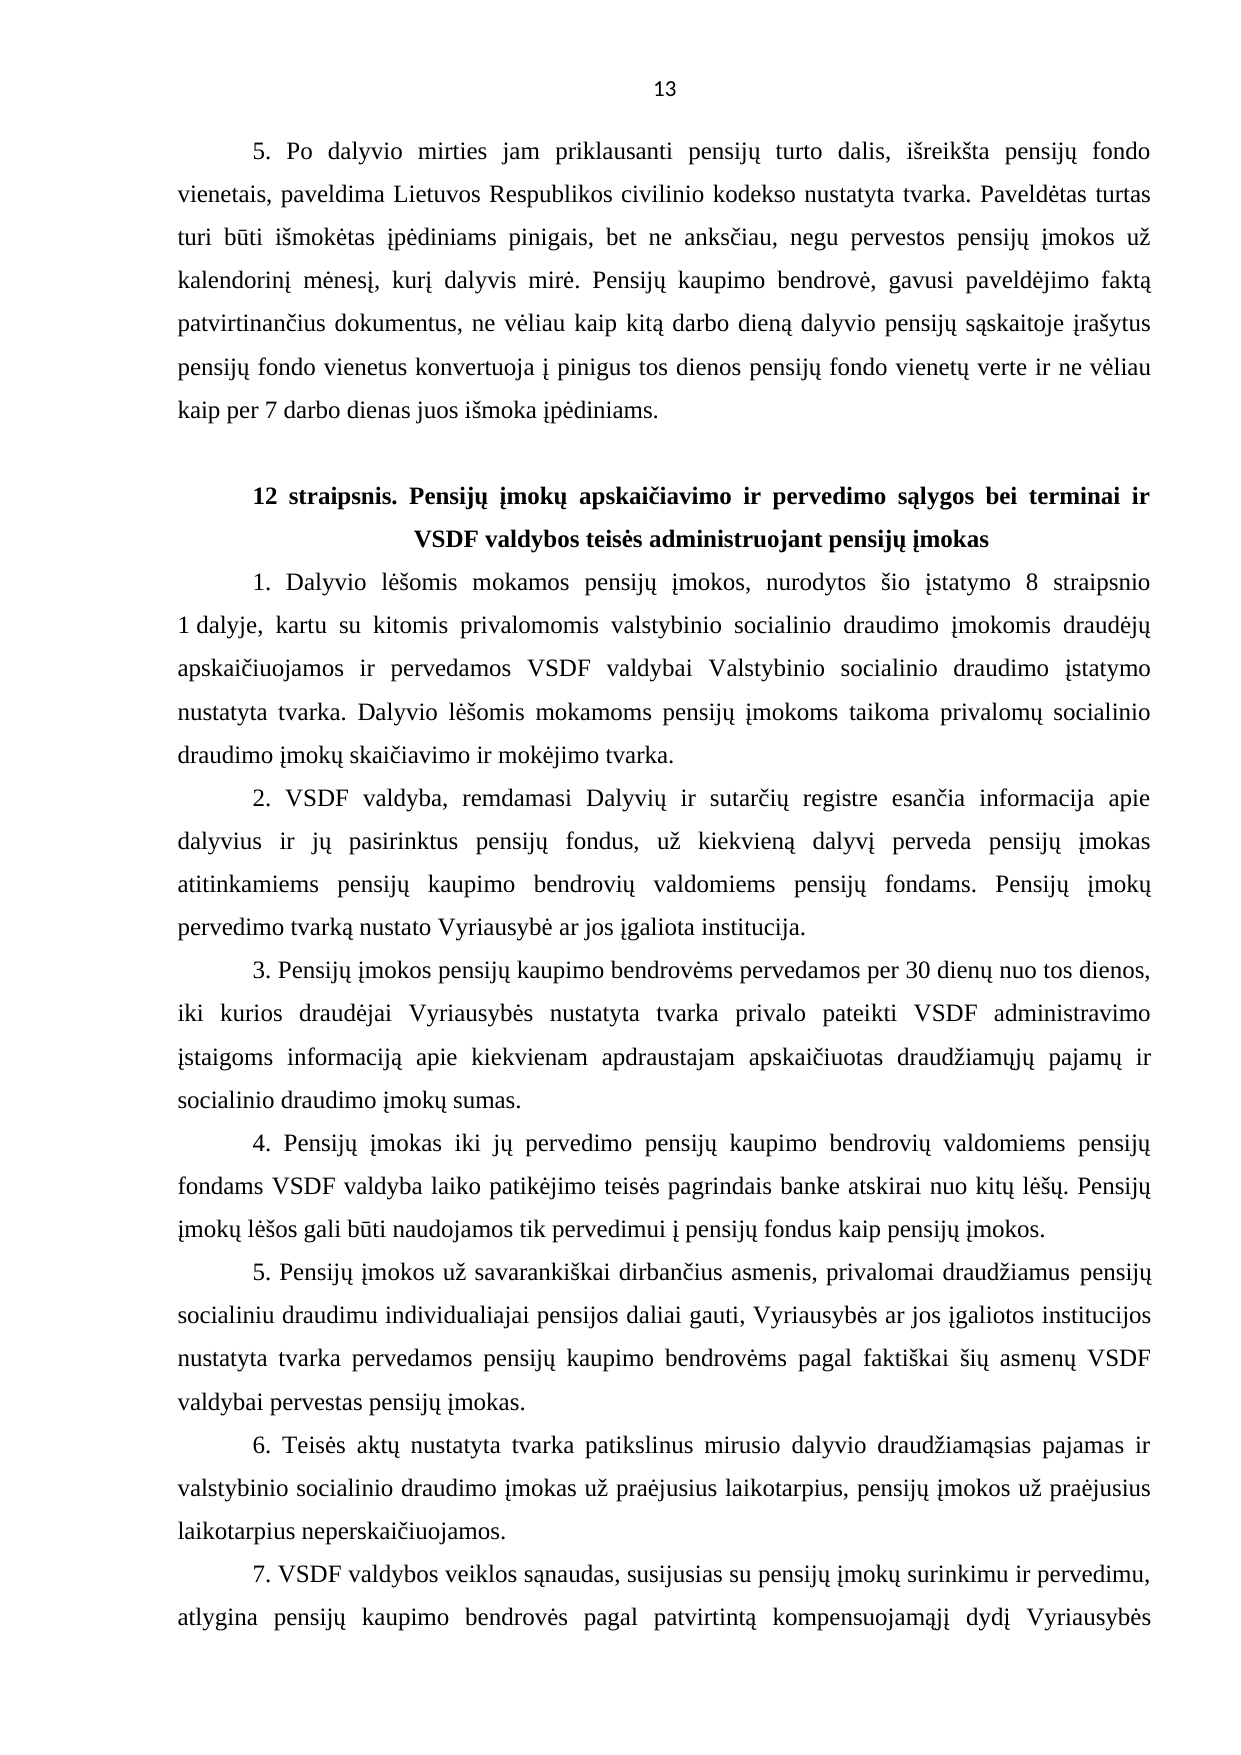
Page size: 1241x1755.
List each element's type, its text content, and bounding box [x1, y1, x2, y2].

text 3. Pensijų įmokos pensijų kaupimo bendrovėms pervedamos per 30 dienų nuo tos dienos, iki kurios draudėjai Vyriausybės nustatyta tvarka privalo pateikti VSDF administravimo įstaigoms informaciją apie kiekvienam apdraustajam apskaičiuotas draudžiamųjų pajamų ir socialinio draudimo įmokų sumas. [177, 955, 1152, 1113]
text 2. VSDF valdyba, remdamasi Dalyvių ir sutarčių registre esančia informacija apie dalyvius ir jų pasirinktus pensijų fondus, už kiekvieną dalyvį perveda pensijų įmokas atitinkamiems pensijų kaupimo bendrovių valdomiems pensijų fondams. Pensijų įmokų pervedimo tvarką nustato Vyriausybė ar jos įgaliota institucija. [177, 783, 1152, 941]
text 5. Pensijų įmokos už savarankiškai dirbančius asmenis, privalomai draudžiamus pensijų socialiniu draudimu individualiajai pensijos daliai gauti, Vyriausybės ar jos įgaliotos institucijos nustatyta tvarka pervedamos pensijų kaupimo bendrovėms pagal faktiškai šių asmenų VSDF valdybai pervestas pensijų įmokas. [177, 1257, 1152, 1415]
text 1. Dalyvio lėšomis mokamos pensijų įmokos, nurodytos šio įstatymo 8 straipsnio 1 dalyje, kartu su kitomis privalomomis valstybinio socialinio draudimo įmokomis draudėjų apskaičiuojamos ir pervedamos VSDF valdybai Valstybinio socialinio draudimo įstatymo nustatyta tvarka. Dalyvio lėšomis mokamoms pensijų įmokoms taikoma privalomų socialinio draudimo įmokų skaičiavimo ir mokėjimo tvarka. [177, 567, 1152, 768]
text 5. Po dalyvio mirties jam priklausanti pensijų turto dalis, išreikšta pensijų fondo vienetais, paveldima Lietuvos Respublikos civilinio kodekso nustatyta tvarka. Paveldėtas turtas turi būti išmokėtas įpėdiniams pinigais, bet ne anksčiau, negu pervestos pensijų įmokos už kalendorinį mėnesį, kurį dalyvis mirė. Pensijų kaupimo bendrovė, gavusi paveldėjimo faktą patvirtinančius dokumentus, ne vėliau kaip kitą darbo dieną dalyvio pensijų sąskaitoje įrašytus pensijų fondo vienetus konvertuoja į pinigus tos dienos pensijų fondo vienetų verte ir ne vėliau kaip per 7 darbo dienas juos išmoka įpėdiniams. [177, 136, 1152, 423]
text 4. Pensijų įmokas iki jų pervedimo pensijų kaupimo bendrovių valdomiems pensijų fondams VSDF valdyba laiko patikėjimo teisės pagrindais banke atskirai nuo kitų lėšų. Pensijų įmokų lėšos gali būti naudojamos tik pervedimui į pensijų fondus kaip pensijų įmokos. [177, 1128, 1152, 1243]
text 12 straipsnis. Pensijų įmokų apskaičiavimo ir pervedimo sąlygos bei terminai ir VSDF valdybos teisės administruojant pensijų įmokas [252, 481, 1152, 553]
text 7. VSDF valdybos veiklos sąnaudas, susijusias su pensijų įmokų surinkimu ir pervedimu, atlygina pensijų kaupimo bendrovės pagal patvirtintą kompensuojamąjį dydį Vyriausybės [177, 1559, 1152, 1631]
text 6. Teisės aktų nustatyta tvarka patikslinus mirusio dalyvio draudžiamąsias pajamas ir valstybinio socialinio draudimo įmokas už praėjusius laikotarpius, pensijų įmokos už praėjusius laikotarpius neperskaičiuojamos. [177, 1430, 1152, 1545]
